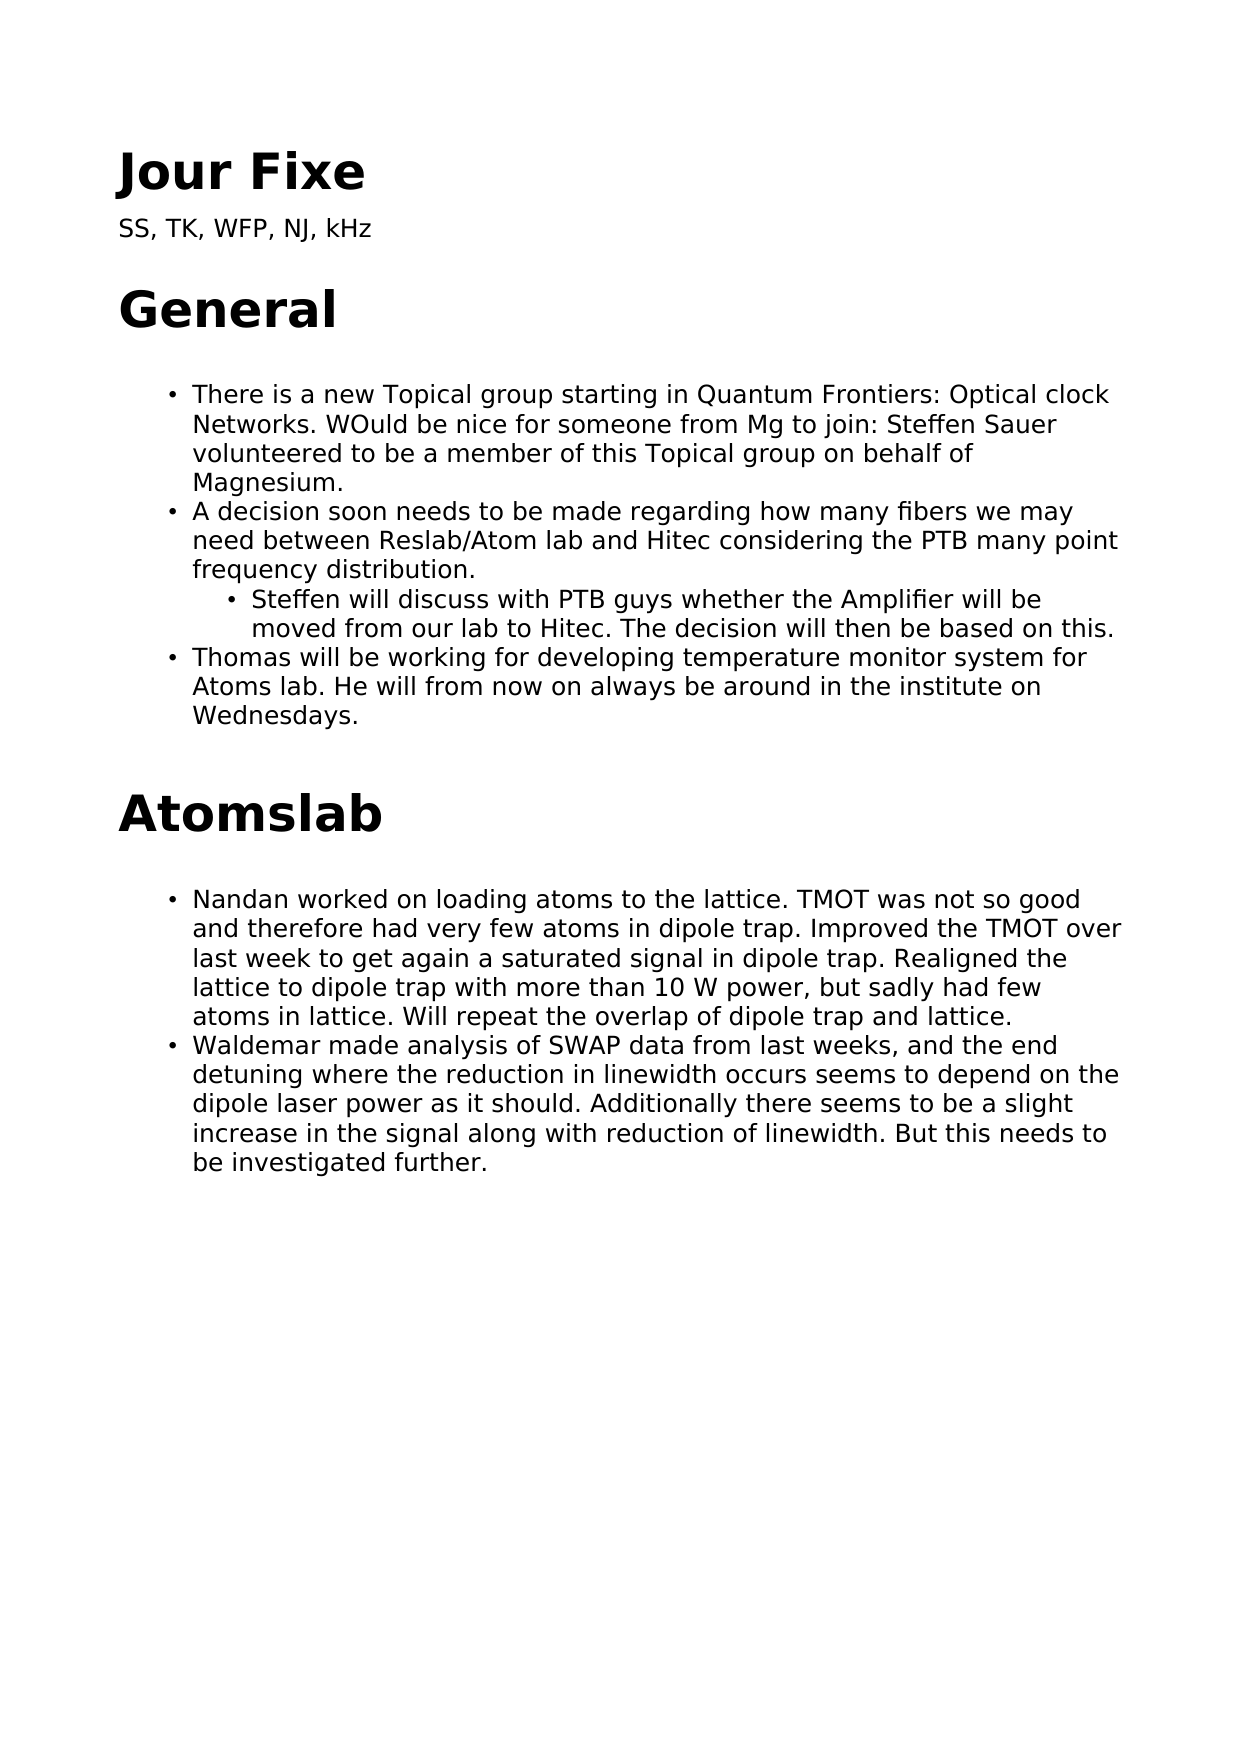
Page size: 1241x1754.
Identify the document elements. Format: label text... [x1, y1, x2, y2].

subtitle General [118, 281, 1122, 339]
subtitle Atomslab [118, 785, 1122, 843]
list Steffen will discuss with PTB guys whether the Amplifier will be moved from our lab to Hitec. The decision will then be based on this. [236, 585, 1122, 643]
subtitle Jour Fixe [118, 143, 1122, 201]
list Nandan worked on loading atoms to the lattice. TMOT was not so good and therefore had very few atoms in dipole trap. Improved the TMOT over last week to get again a saturated signal in dipole trap. Realigned the lattice to dipole trap with more than 10 W power, but sadly had few atoms in lattice. Will repeat the overlap of dipole trap and lattice. [177, 885, 1122, 1031]
list A decision soon needs to be made regarding how many fibers we may need between Reslab/Atom lab and Hitec considering the PTB many point frequency distribution. [177, 497, 1122, 585]
text SS, TK, WFP, NJ, kHz [118, 214, 1122, 243]
list There is a new Topical group starting in Quantum Frontiers: Optical clock Networks. WOuld be nice for someone from Mg to join: Steffen Sauer volunteered to be a member of this Topical group on behalf of Magnesium. [177, 381, 1122, 497]
list Thomas will be working for developing temperature monitor system for Atoms lab. He will from now on always be around in the institute on Wednesdays. [177, 643, 1122, 731]
list Waldemar made analysis of SWAP data from last weeks, and the end detuning where the reduction in linewidth occurs seems to depend on the dipole laser power as it should. Additionally there seems to be a slight increase in the signal along with reduction of linewidth. But this needs to be investigated further. [177, 1031, 1122, 1177]
